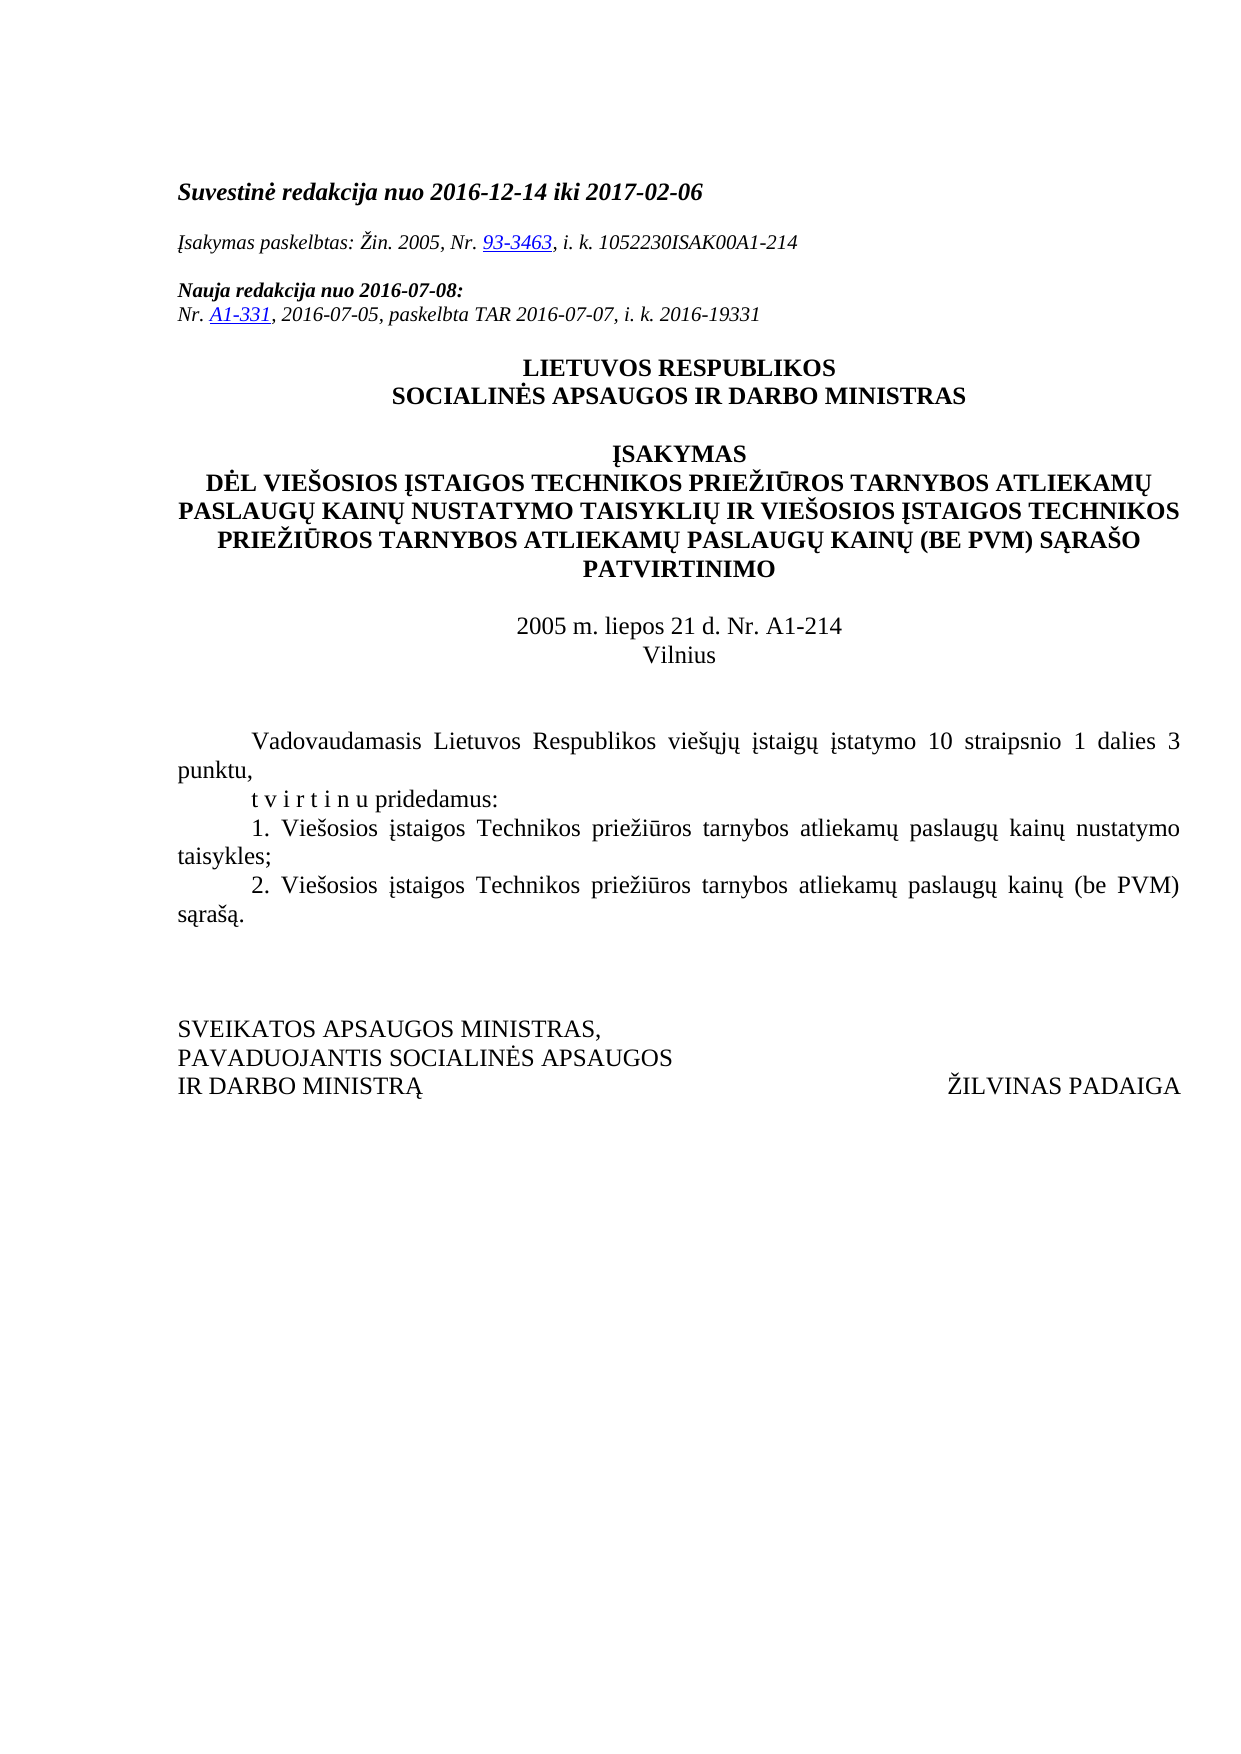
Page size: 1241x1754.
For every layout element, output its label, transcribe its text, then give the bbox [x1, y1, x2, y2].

text 2005 m. liepos 21 d. Nr. A1-214 [177, 611, 1181, 640]
text SOCIALINĖS APSAUGOS IR DARBO MINISTRAS [177, 381, 1181, 410]
text Vadovaudamasis Lietuvos Respublikos viešųjų įstaigų įstatymo 10 straipsnio 1 dalies 3 punktu, [177, 726, 1181, 784]
text ĮSAKYMAS [177, 439, 1181, 468]
text Suvestinė redakcija nuo 2016-12-14 iki 2017-02-06 [177, 177, 1181, 206]
text DĖL VIEŠOSIOS ĮSTAIGOS TECHNIKOS PRIEŽIŪROS TARNYBOS ATLIEKAMŲ PASLAUGŲ KAINŲ NUSTATYMO TAISYKLIŲ IR VIEŠOSIOS ĮSTAIGOS TECHNIKOS PRIEŽIŪROS TARNYBOS ATLIEKAMŲ PASLAUGŲ KAINŲ (BE PVM) SĄRAŠO PATVIRTINIMO [177, 468, 1181, 583]
text LIETUVOS RESPUBLIKOS [177, 353, 1181, 381]
text tvirtinupridedamus: [177, 784, 1181, 813]
text 1. Viešosios įstaigos Technikos priežiūros tarnybos atliekamų paslaugų kainų nustatymo taisykles; [177, 813, 1181, 870]
text Nauja redakcija nuo 2016-07-08: [177, 278, 1181, 302]
text Vilnius [177, 640, 1181, 669]
text PAVADUOJANTIS SOCIALINĖS APSAUGOS [177, 1043, 1181, 1071]
text Įsakymas paskelbtas: Žin. 2005, Nr. 93-3463, i. k. 1052230ISAK00A1-214 [177, 230, 1181, 254]
text SVEIKATOS APSAUGOS MINISTRAS, [177, 1014, 1181, 1043]
text Nr. A1-331, 2016-07-05, paskelbta TAR 2016-07-07, i. k. 2016-19331 [177, 302, 1181, 326]
text 2. Viešosios įstaigos Technikos priežiūros tarnybos atliekamų paslaugų kainų (be PVM) sąrašą. [177, 870, 1181, 928]
text IR DARBO MINISTRĄ ŽILVINAS PADAIGA [177, 1071, 1181, 1100]
